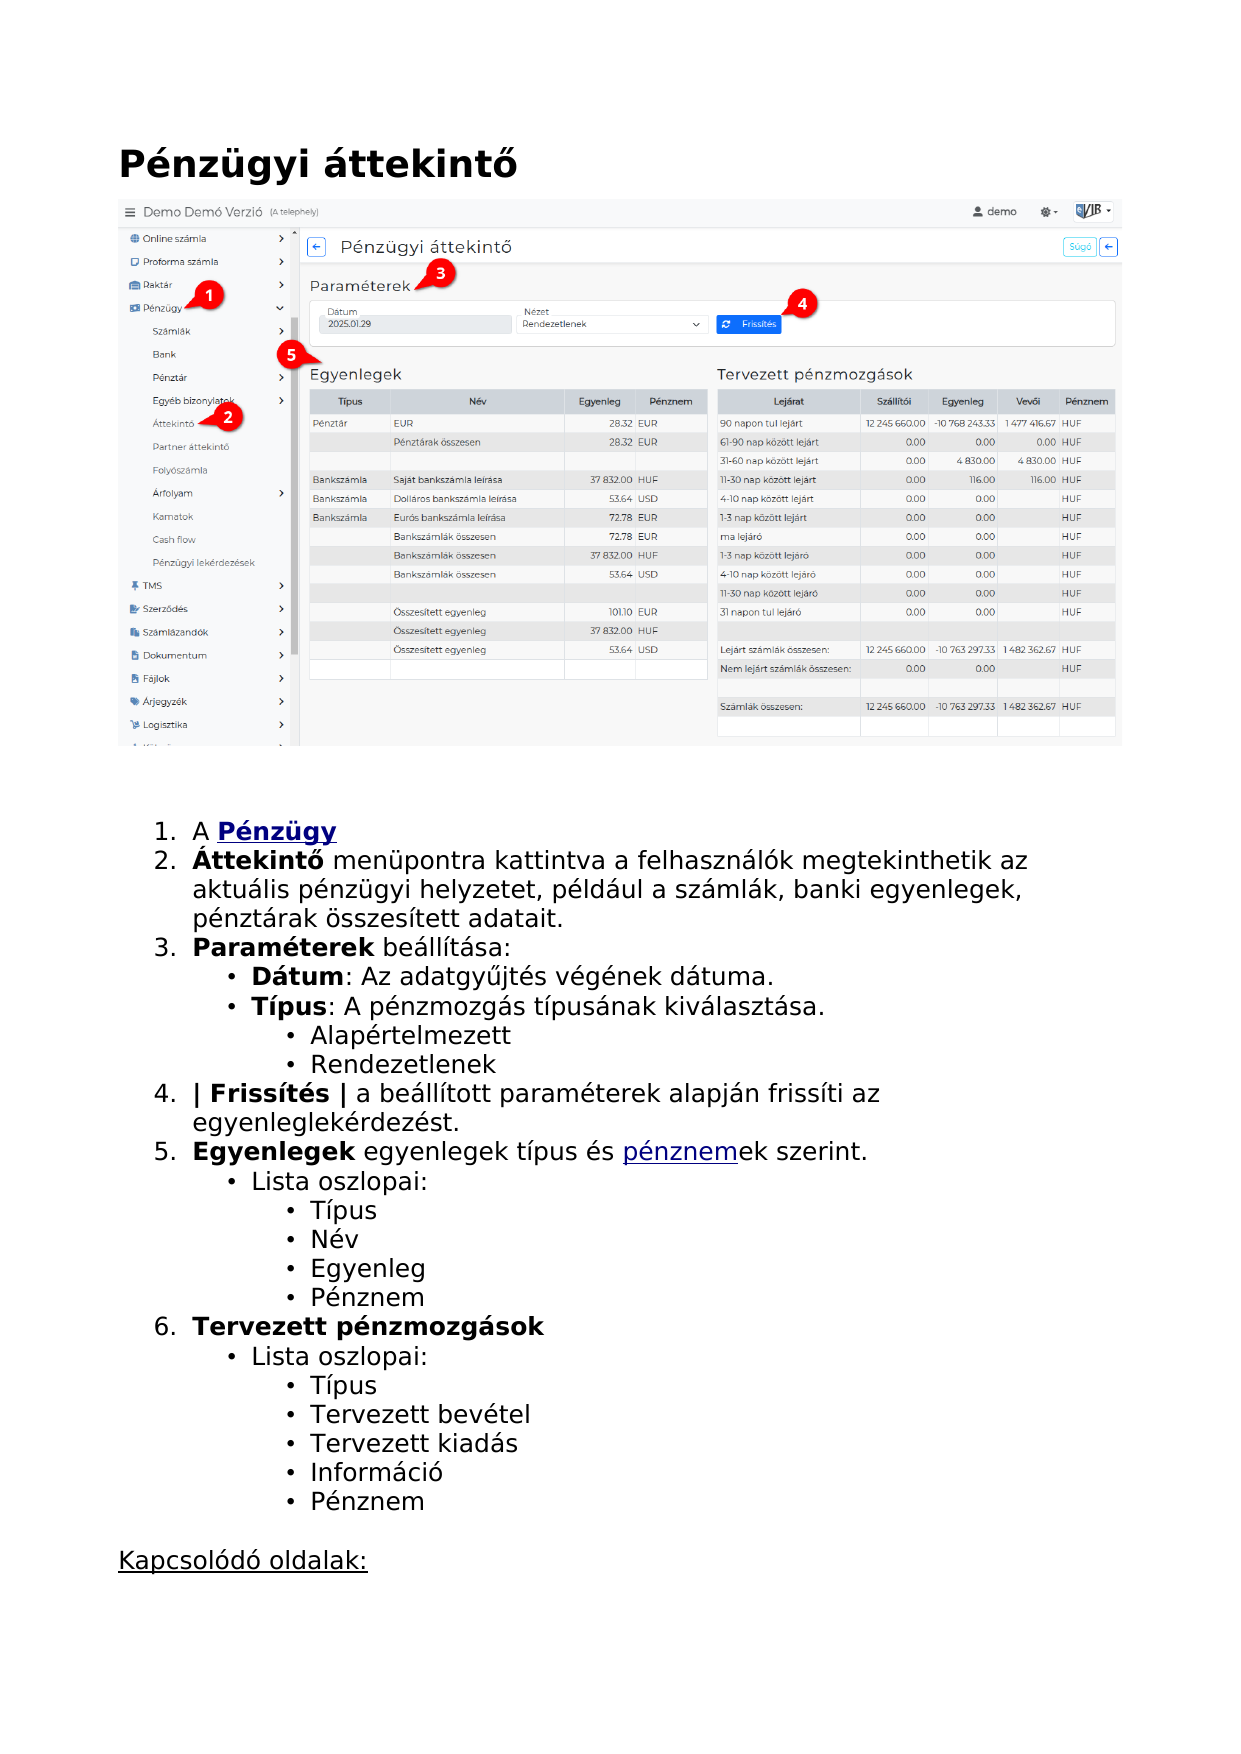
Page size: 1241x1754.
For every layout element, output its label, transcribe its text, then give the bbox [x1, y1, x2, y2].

list Dátum: Az adatgyűjtés végének dátuma. [236, 963, 1122, 992]
list Név [295, 1225, 1122, 1254]
list Típus [295, 1371, 1122, 1400]
list Tervezett pénzmozgások [177, 1313, 1122, 1342]
list Alapértelmezett [295, 1021, 1122, 1050]
list Lista oszlopai: [236, 1342, 1122, 1371]
list Rendezetlenek [295, 1050, 1122, 1079]
list Lista oszlopai: [236, 1167, 1122, 1196]
list Egyenleg [295, 1254, 1122, 1283]
list Pénznem [295, 1283, 1122, 1313]
list Típus: A pénzmozgás típusának kiválasztása. [236, 992, 1122, 1021]
picture [118, 199, 1123, 746]
list Paraméterek beállítása: [177, 933, 1122, 963]
list Információ [295, 1458, 1122, 1488]
list Pénznem [295, 1488, 1122, 1517]
text Kapcsolódó oldalak: [118, 1546, 1122, 1575]
list Egyenlegek egyenlegek típus és pénznemek szerint. [177, 1138, 1122, 1167]
list Típus [295, 1196, 1122, 1225]
subtitle Pénzügyi áttekintő [118, 143, 1122, 187]
list | Frissítés | a beállított paraméterek alapján frissíti az egyenleglekérdezést. [177, 1079, 1122, 1138]
list Tervezett bevétel [295, 1400, 1122, 1429]
list Tervezett kiadás [295, 1429, 1122, 1458]
list A Pénzügy [177, 817, 1122, 846]
list Áttekintő menüpontra kattintva a felhasználók megtekinthetik az aktuális pénzügyi helyzetet, például a számlák, banki egyenlegek, pénztárak összesített adatait. [177, 846, 1122, 933]
